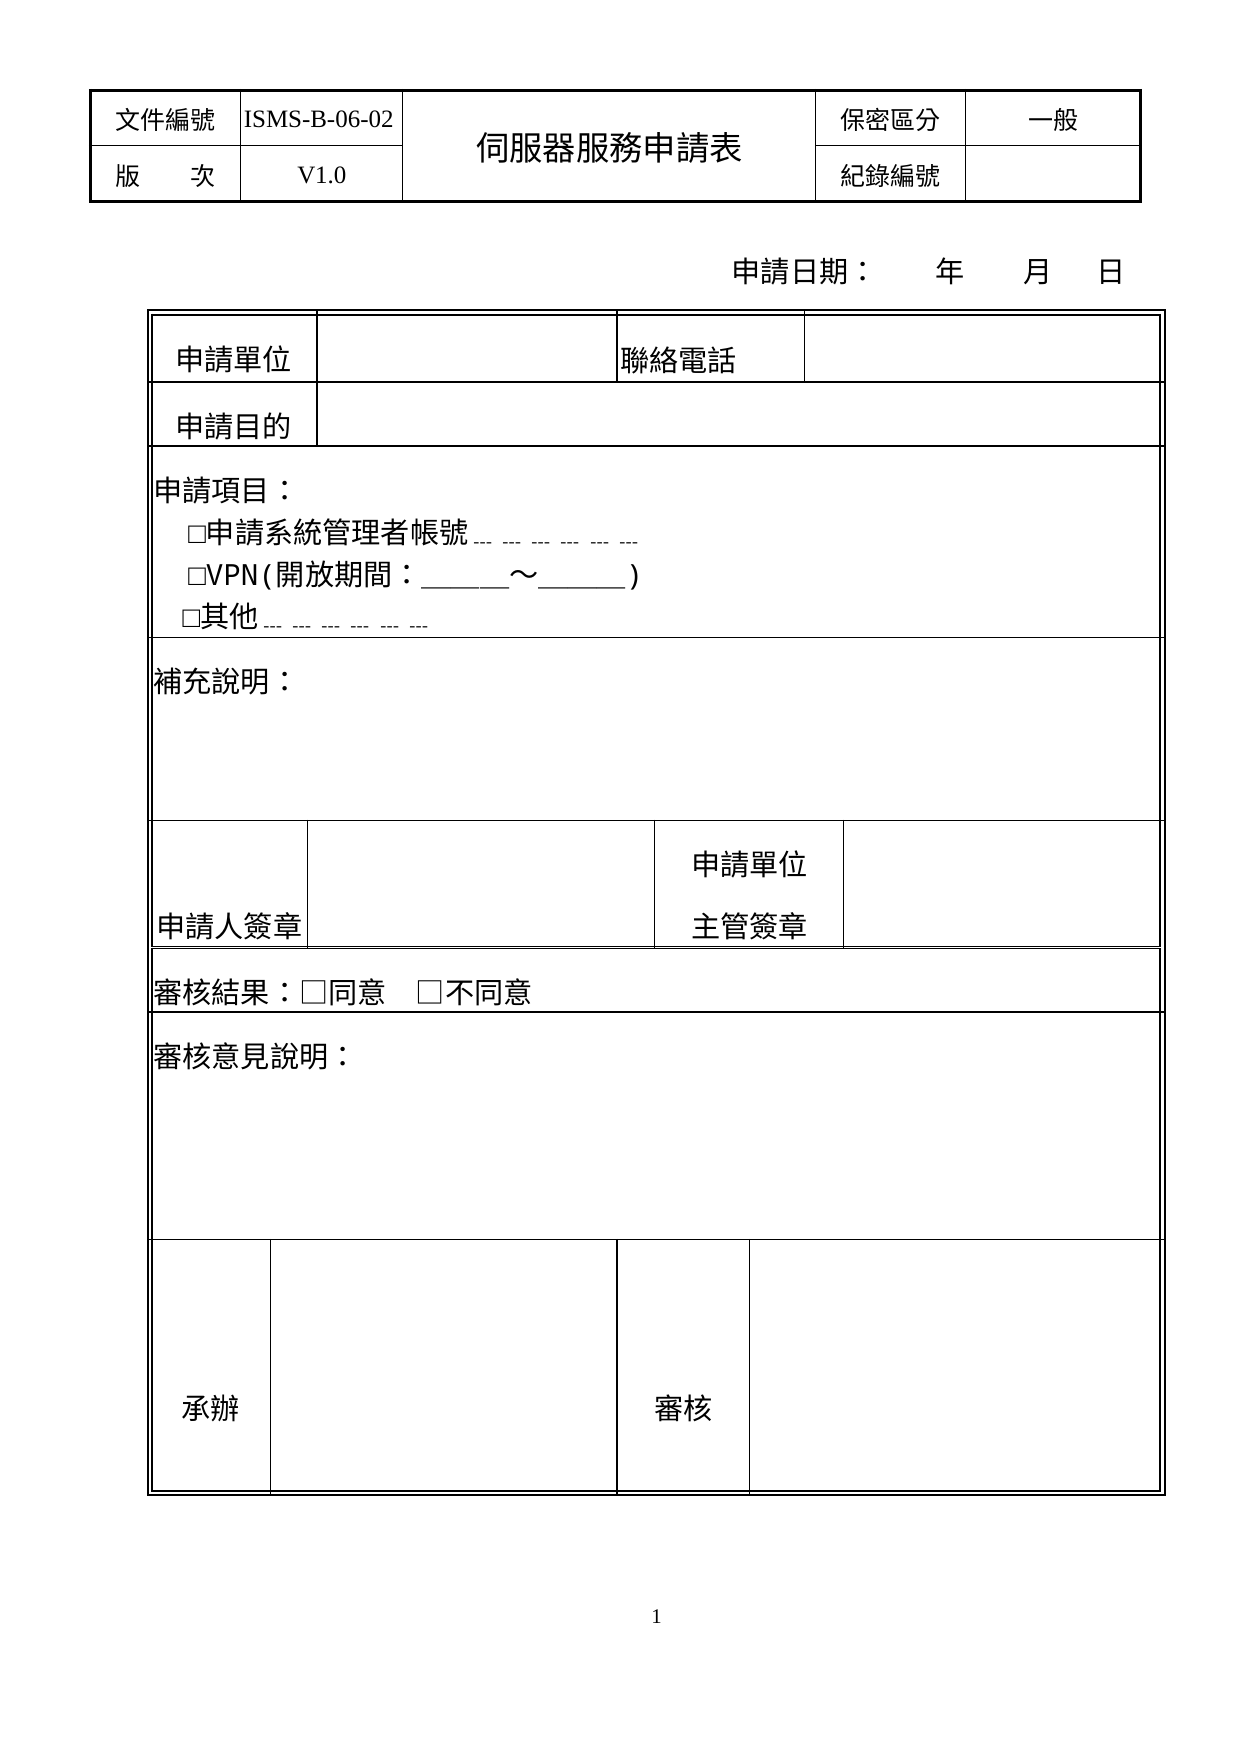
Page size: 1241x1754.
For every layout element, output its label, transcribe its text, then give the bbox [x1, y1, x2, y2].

table_cell [308, 821, 654, 946]
table_header [805, 316, 1159, 381]
table_cell 申請目的 [153, 383, 316, 445]
table_cell [844, 821, 1159, 946]
table_cell 申請項目： □申請系統管理者帳號﹍﹍﹍﹍﹍﹍ □VPN(開放期間：＿＿＿～＿＿＿) □其他﹍﹍﹍﹍﹍﹍ [153, 447, 1159, 636]
table_cell 申請人簽章 [153, 821, 307, 946]
table_header [318, 316, 616, 381]
table_header 聯絡電話 [618, 316, 804, 381]
table_cell [271, 1240, 616, 1490]
text 申請日期： 年 月 日 [112, 228, 1125, 291]
table_cell [318, 383, 1159, 445]
table_header [805, 311, 1162, 381]
table_cell 申請單位 主管簽章 [655, 821, 843, 946]
table_header 申請單位 [150, 311, 316, 381]
table_cell 補充說明： [153, 638, 1159, 819]
table_cell 審核結果：□同意 □不同意 [153, 949, 1159, 1011]
table_cell [750, 1240, 1159, 1490]
table_cell 承辦 [153, 1240, 270, 1490]
table_cell 審核意見說明： [153, 1013, 1159, 1239]
table_cell 審核 [618, 1240, 749, 1490]
